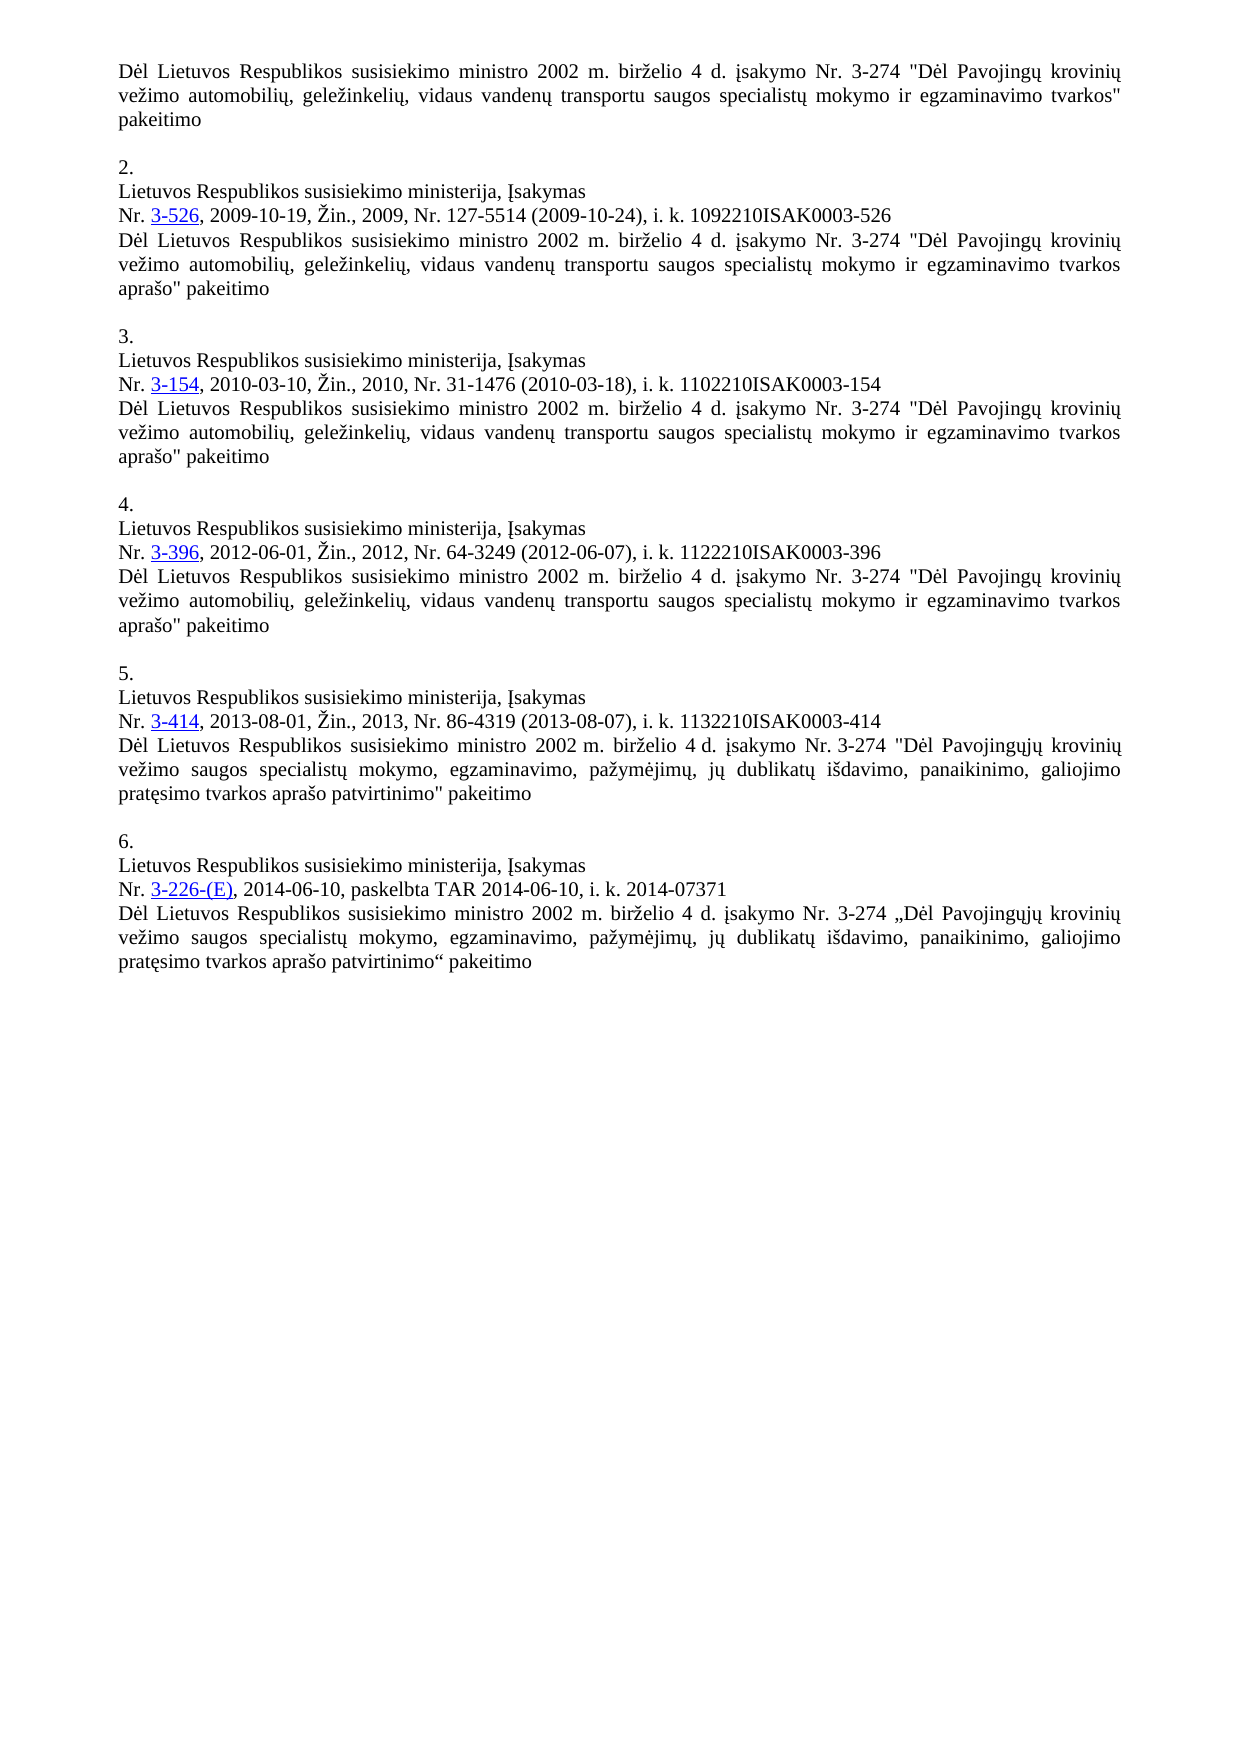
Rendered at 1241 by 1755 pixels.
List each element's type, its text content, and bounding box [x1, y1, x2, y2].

text Dėl Lietuvos Respublikos susisiekimo ministro 2002 m. birželio 4 d. įsakymo Nr. 3-274 "Dėl Pavojingų krovinių vežimo automobilių, geležinkelių, vidaus vandenų transportu saugos specialistų mokymo ir egzaminavimo tvarkos aprašo" pakeitimo [118, 227, 1122, 300]
text Nr. 3-526, 2009-10-19, Žin., 2009, Nr. 127-5514 (2009-10-24), i. k. 1092210ISAK0003-526 [118, 203, 1122, 227]
text Dėl Lietuvos Respublikos susisiekimo ministro 2002 m. birželio 4 d. įsakymo Nr. 3-274 "Dėl Pavojingų krovinių vežimo automobilių, geležinkelių, vidaus vandenų transportu saugos specialistų mokymo ir egzaminavimo tvarkos" pakeitimo [118, 59, 1122, 131]
text Lietuvos Respublikos susisiekimo ministerija, Įsakymas [118, 179, 1122, 203]
text Dėl Lietuvos Respublikos susisiekimo ministro 2002 m. birželio 4 d. įsakymo Nr. 3-274 „Dėl Pavojingųjų krovinių vežimo saugos specialistų mokymo, egzaminavimo, pažymėjimų, jų dublikatų išdavimo, panaikinimo, galiojimo pratęsimo tvarkos aprašo patvirtinimo“ pakeitimo [118, 901, 1122, 973]
text 6. [118, 829, 1122, 853]
text Nr. 3-414, 2013-08-01, Žin., 2013, Nr. 86-4319 (2013-08-07), i. k. 1132210ISAK0003-414 [118, 709, 1122, 733]
text Lietuvos Respublikos susisiekimo ministerija, Įsakymas [118, 853, 1122, 877]
text 2. [118, 155, 1122, 179]
text Dėl Lietuvos Respublikos susisiekimo ministro 2002 m. birželio 4 d. įsakymo Nr. 3-274 "Dėl Pavojingųjų krovinių vežimo saugos specialistų mokymo, egzaminavimo, pažymėjimų, jų dublikatų išdavimo, panaikinimo, galiojimo pratęsimo tvarkos aprašo patvirtinimo" pakeitimo [118, 733, 1122, 805]
text Dėl Lietuvos Respublikos susisiekimo ministro 2002 m. birželio 4 d. įsakymo Nr. 3-274 "Dėl Pavojingų krovinių vežimo automobilių, geležinkelių, vidaus vandenų transportu saugos specialistų mokymo ir egzaminavimo tvarkos aprašo" pakeitimo [118, 564, 1122, 637]
text 5. [118, 661, 1122, 685]
text Nr. 3-154, 2010-03-10, Žin., 2010, Nr. 31-1476 (2010-03-18), i. k. 1102210ISAK0003-154 [118, 372, 1122, 396]
text Lietuvos Respublikos susisiekimo ministerija, Įsakymas [118, 685, 1122, 709]
text Dėl Lietuvos Respublikos susisiekimo ministro 2002 m. birželio 4 d. įsakymo Nr. 3-274 "Dėl Pavojingų krovinių vežimo automobilių, geležinkelių, vidaus vandenų transportu saugos specialistų mokymo ir egzaminavimo tvarkos aprašo" pakeitimo [118, 396, 1122, 468]
text 3. [118, 324, 1122, 348]
text Nr. 3-226-(E), 2014-06-10, paskelbta TAR 2014-06-10, i. k. 2014-07371 [118, 877, 1122, 901]
text Lietuvos Respublikos susisiekimo ministerija, Įsakymas [118, 516, 1122, 540]
text Nr. 3-396, 2012-06-01, Žin., 2012, Nr. 64-3249 (2012-06-07), i. k. 1122210ISAK0003-396 [118, 540, 1122, 564]
text Lietuvos Respublikos susisiekimo ministerija, Įsakymas [118, 348, 1122, 372]
text 4. [118, 492, 1122, 516]
